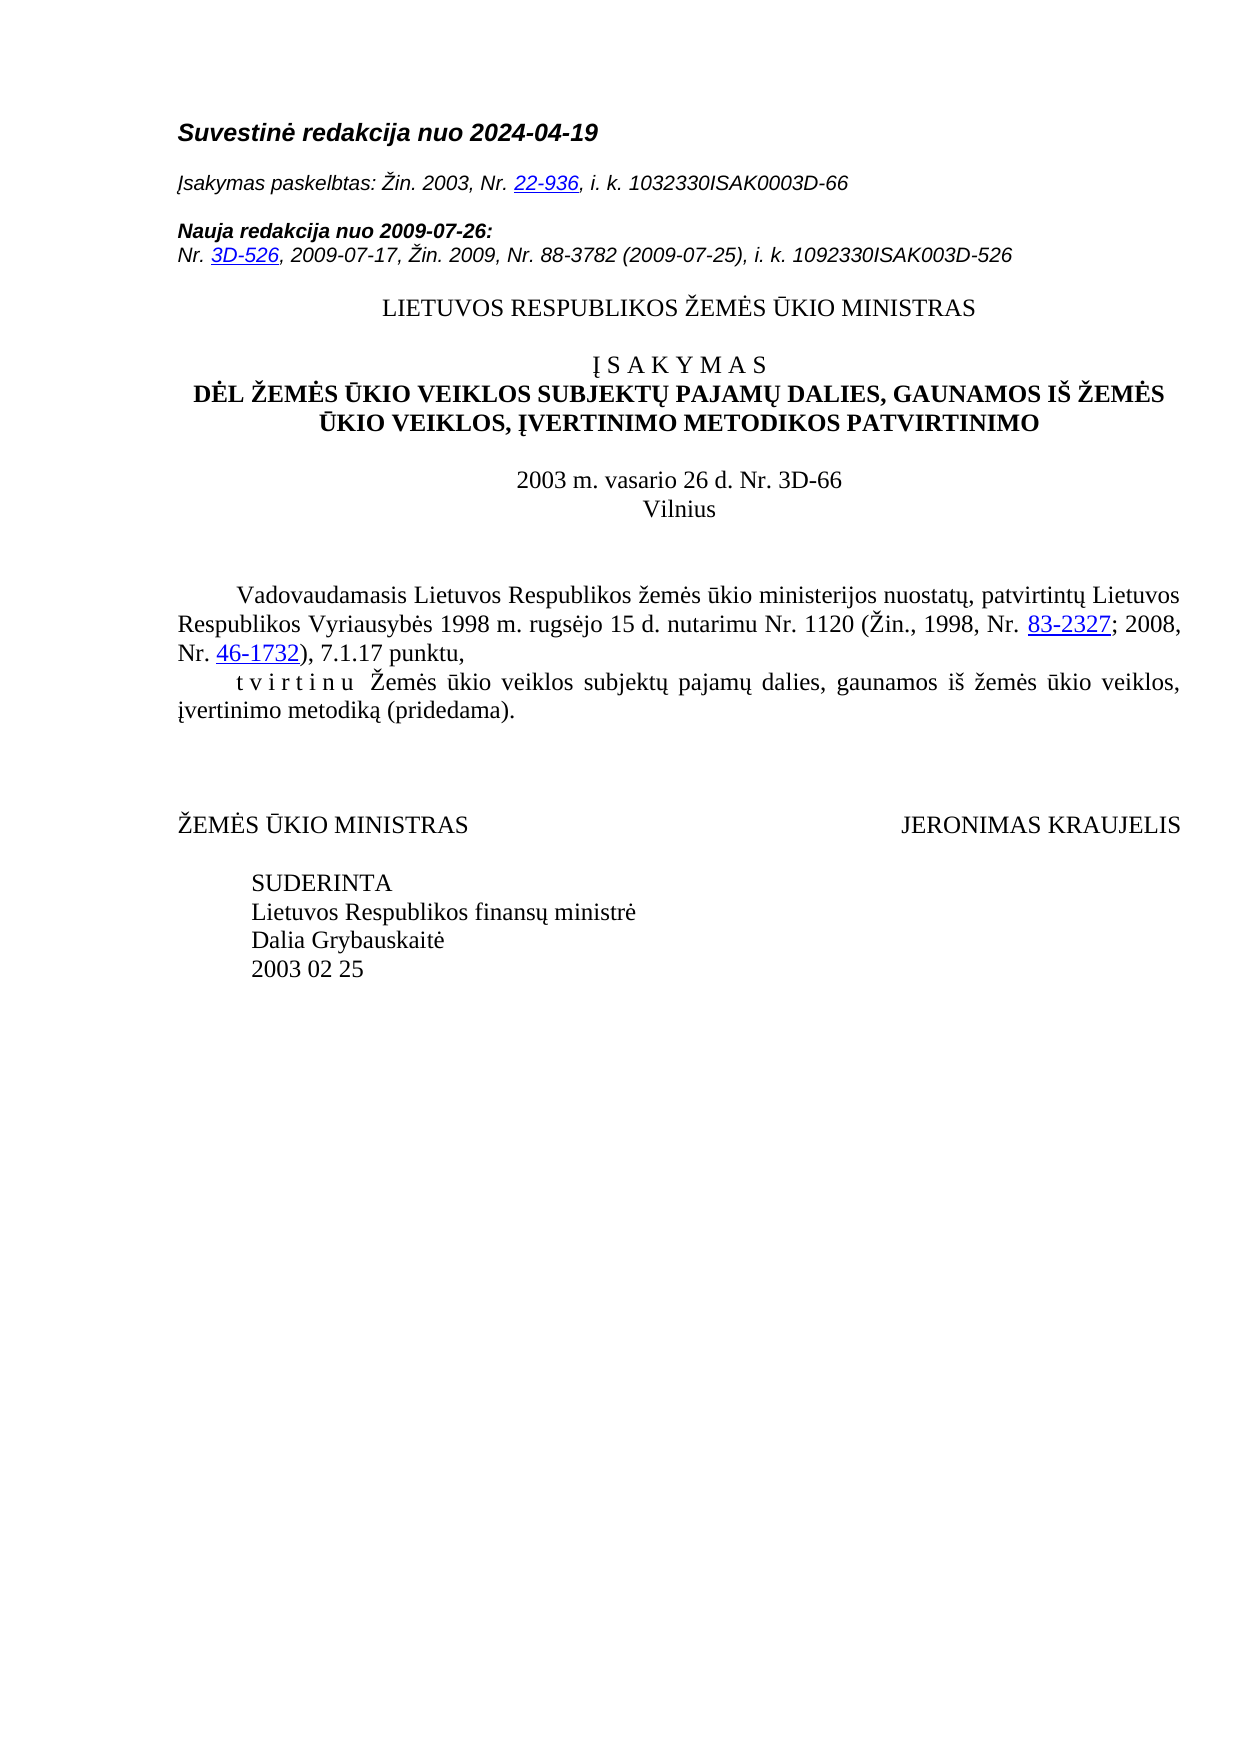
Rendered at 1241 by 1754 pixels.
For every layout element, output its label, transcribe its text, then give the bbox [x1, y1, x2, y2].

text Vilnius [177, 494, 1181, 523]
text Vadovaudamasis Lietuvos Respublikos žemės ūkio ministerijos nuostatų, patvirtintų Lietuvos Respublikos Vyriausybės 1998 m. rugsėjo 15 d. nutarimu Nr. 1120 (Žin., 1998, Nr. 83-2327; 2008, Nr. 46-1732), 7.1.17 punktu, [177, 581, 1181, 667]
text ĮSAKYMAS [177, 351, 1181, 379]
text Lietuvos Respublikos finansų ministrė [177, 897, 1181, 926]
text Dalia Grybauskaitė [177, 926, 1181, 954]
text DĖL ŽEMĖS ŪKIO VEIKLOS SUBJEKTŲ PAJAMŲ DALIES, GAUNAMOS IŠ ŽEMĖS ŪKIO VEIKLOS, ĮVERTINIMO METODIKOS PATVIRTINIMO [177, 379, 1181, 437]
text 2003 m. vasario 26 d. Nr. 3D-66 [177, 466, 1181, 494]
text Nr. 3D-526, 2009-07-17, Žin. 2009, Nr. 88-3782 (2009-07-25), i. k. 1092330ISAK003D-526 [177, 243, 1181, 267]
text Įsakymas paskelbtas: Žin. 2003, Nr. 22-936, i. k. 1032330ISAK0003D-66 [177, 171, 1181, 195]
text ŽEMĖS ŪKIO MINISTRAS JERONIMAS KRAUJELIS [177, 811, 1181, 839]
text tvirtinu Žemės ūkio veiklos subjektų pajamų dalies, gaunamos iš žemės ūkio veiklos, įvertinimo metodiką (pridedama). [177, 667, 1181, 724]
text Nauja redakcija nuo 2009-07-26: [177, 219, 1181, 243]
text SUDERINTA [177, 868, 1181, 897]
text Suvestinė redakcija nuo 2024-04-19 [177, 118, 1181, 147]
text 2003 02 25 [177, 954, 1181, 983]
text LIETUVOS RESPUBLIKOS ŽEMĖS ŪKIO MINISTRAS [177, 293, 1181, 322]
